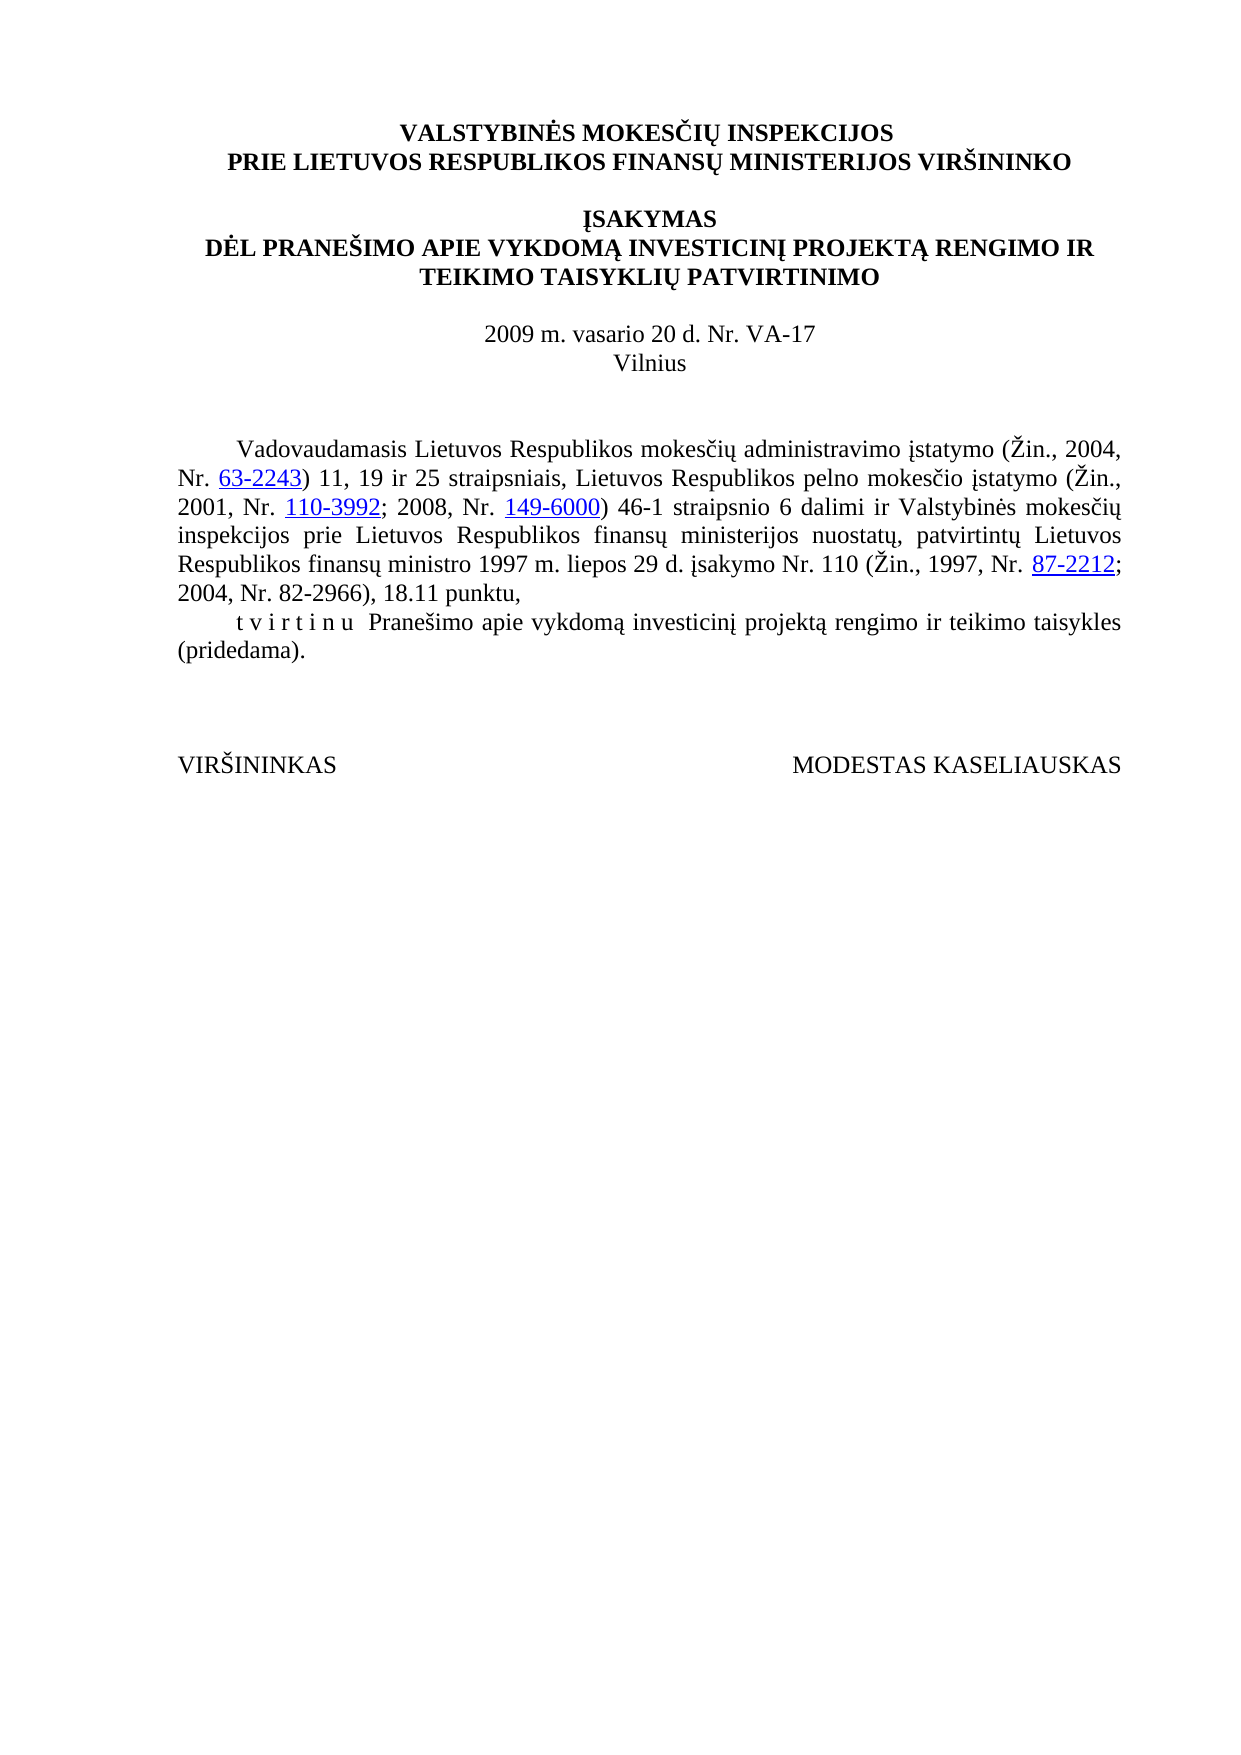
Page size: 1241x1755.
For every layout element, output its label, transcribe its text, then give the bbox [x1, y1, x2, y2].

text ĮSAKYMAS [177, 204, 1122, 233]
text 2009 m. vasario 20 d. Nr. VA-17 [177, 319, 1122, 348]
text DĖL PRANEŠIMO APIE VYKDOMĄ INVESTICINĮ PROJEKTĄ RENGIMO IR TEIKIMO TAISYKLIŲ PATVIRTINIMO [177, 233, 1122, 291]
text Vadovaudamasis Lietuvos Respublikos mokesčių administravimo įstatymo (Žin., 2004, Nr. 63-2243) 11, 19 ir 25 straipsniais, Lietuvos Respublikos pelno mokesčio įstatymo (Žin., 2001, Nr. 110-3992; 2008, Nr. 149-6000) 46-1 straipsnio 6 dalimi ir Valstybinės mokesčių inspekcijos prie Lietuvos Respublikos finansų ministerijos nuostatų, patvirtintų Lietuvos Respublikos finansų ministro 1997 m. liepos 29 d. įsakymo Nr. 110 (Žin., 1997, Nr. 87-2212; 2004, Nr. 82-2966), 18.11 punktu, [177, 434, 1122, 607]
text VALSTYBINĖS MOKESČIŲ INSPEKCIJOS [177, 118, 1122, 147]
text VIRŠININKAS MODESTAS KASELIAUSKAS [177, 751, 1122, 779]
text Vilnius [177, 348, 1122, 377]
text PRIE LIETUVOS RESPUBLIKOS FINANSŲ MINISTERIJOS VIRŠININKO [177, 147, 1122, 176]
text tvirtinu Pranešimo apie vykdomą investicinį projektą rengimo ir teikimo taisykles (pridedama). [177, 607, 1122, 664]
